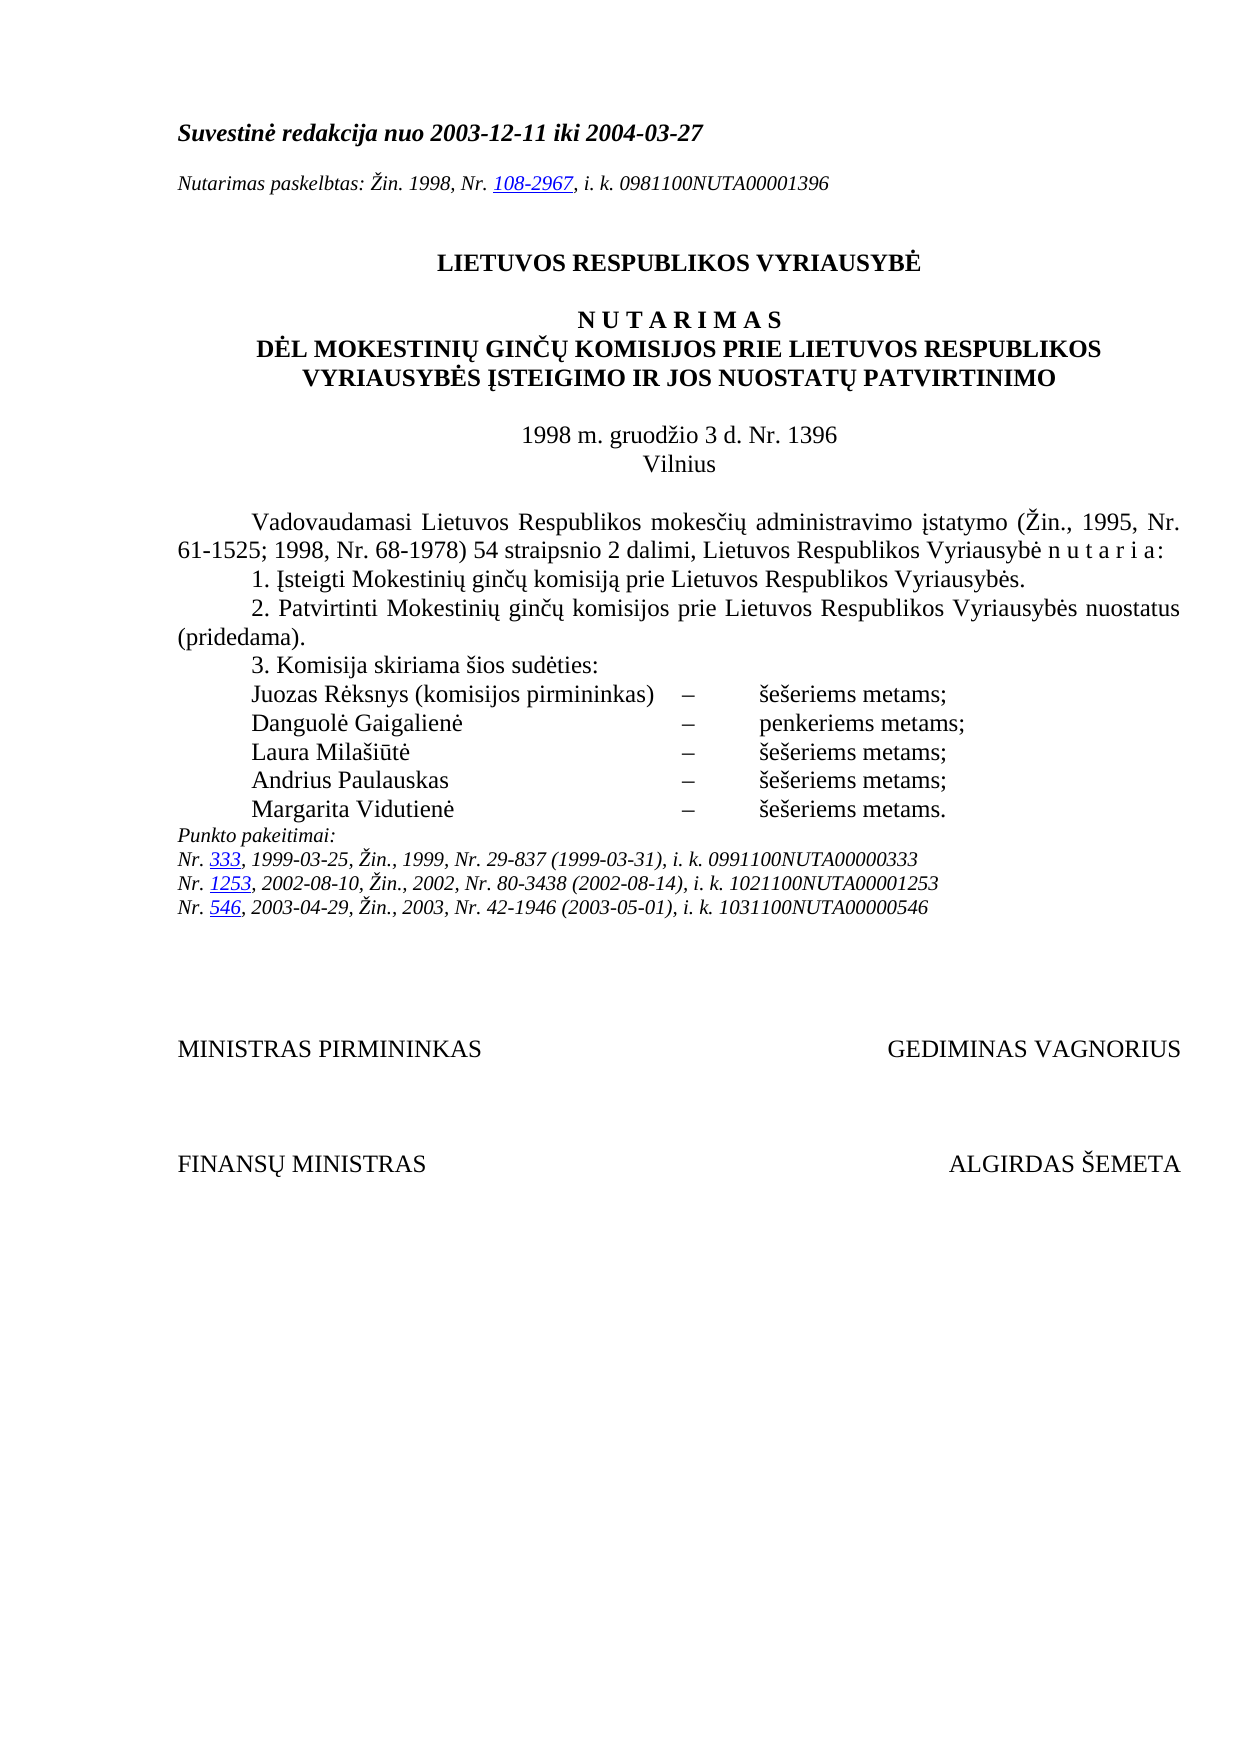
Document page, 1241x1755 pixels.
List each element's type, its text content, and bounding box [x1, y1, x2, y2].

text Laura Milašiūtė – šešeriems metams; [177, 737, 1181, 765]
text Andrius Paulauskas – šešeriems metams; [177, 765, 1181, 794]
text Juozas Rėksnys (komisijos pirmininkas) – šešeriems metams; [177, 679, 1181, 708]
text Nutarimas paskelbtas: Žin. 1998, Nr. 108-2967, i. k. 0981100NUTA00001396 [177, 171, 1181, 195]
text 2. Patvirtinti Mokestinių ginčų komisijos prie Lietuvos Respublikos Vyriausybės nuostatus (pridedama). [177, 593, 1181, 650]
text Nr. 333, 1999-03-25, Žin., 1999, Nr. 29-837 (1999-03-31), i. k. 0991100NUTA00000333 [177, 847, 1181, 871]
text Punkto pakeitimai: [177, 823, 1181, 847]
text N U T A R I M A S [177, 305, 1181, 334]
text FINANSŲ MINISTRAS ALGIRDAS ŠEMETA [177, 1149, 1181, 1178]
text Vilnius [177, 449, 1181, 478]
text LIETUVOS RESPUBLIKOS VYRIAUSYBĖ [177, 248, 1181, 277]
text Nr. 546, 2003-04-29, Žin., 2003, Nr. 42-1946 (2003-05-01), i. k. 1031100NUTA00000546 [177, 895, 1181, 919]
text Danguolė Gaigalienė – penkeriems metams; [177, 708, 1181, 737]
text Margarita Vidutienė – šešeriems metams. [177, 794, 1181, 823]
text Vadovaudamasi Lietuvos Respublikos mokesčių administravimo įstatymo (Žin., 1995, Nr. 61-1525; 1998, Nr. 68-1978) 54 straipsnio 2 dalimi, Lietuvos Respublikos Vyriausybė nutaria: [177, 507, 1181, 564]
text 1998 m. gruodžio 3 d. Nr. 1396 [177, 420, 1181, 449]
text Nr. 1253, 2002-08-10, Žin., 2002, Nr. 80-3438 (2002-08-14), i. k. 1021100NUTA00001253 [177, 871, 1181, 895]
text MINISTRAS PIRMININKAS GEDIMINAS VAGNORIUS [177, 1034, 1181, 1063]
text 3. Komisija skiriama šios sudėties: [177, 650, 1181, 679]
text Suvestinė redakcija nuo 2003-12-11 iki 2004-03-27 [177, 118, 1181, 147]
text 1. Įsteigti Mokestinių ginčų komisiją prie Lietuvos Respublikos Vyriausybės. [177, 564, 1181, 593]
text DĖL MOKESTINIŲ GINČŲ KOMISIJOS PRIE LIETUVOS RESPUBLIKOS VYRIAUSYBĖS ĮSTEIGIMO IR JOS NUOSTATŲ PATVIRTINIMO [177, 334, 1181, 392]
